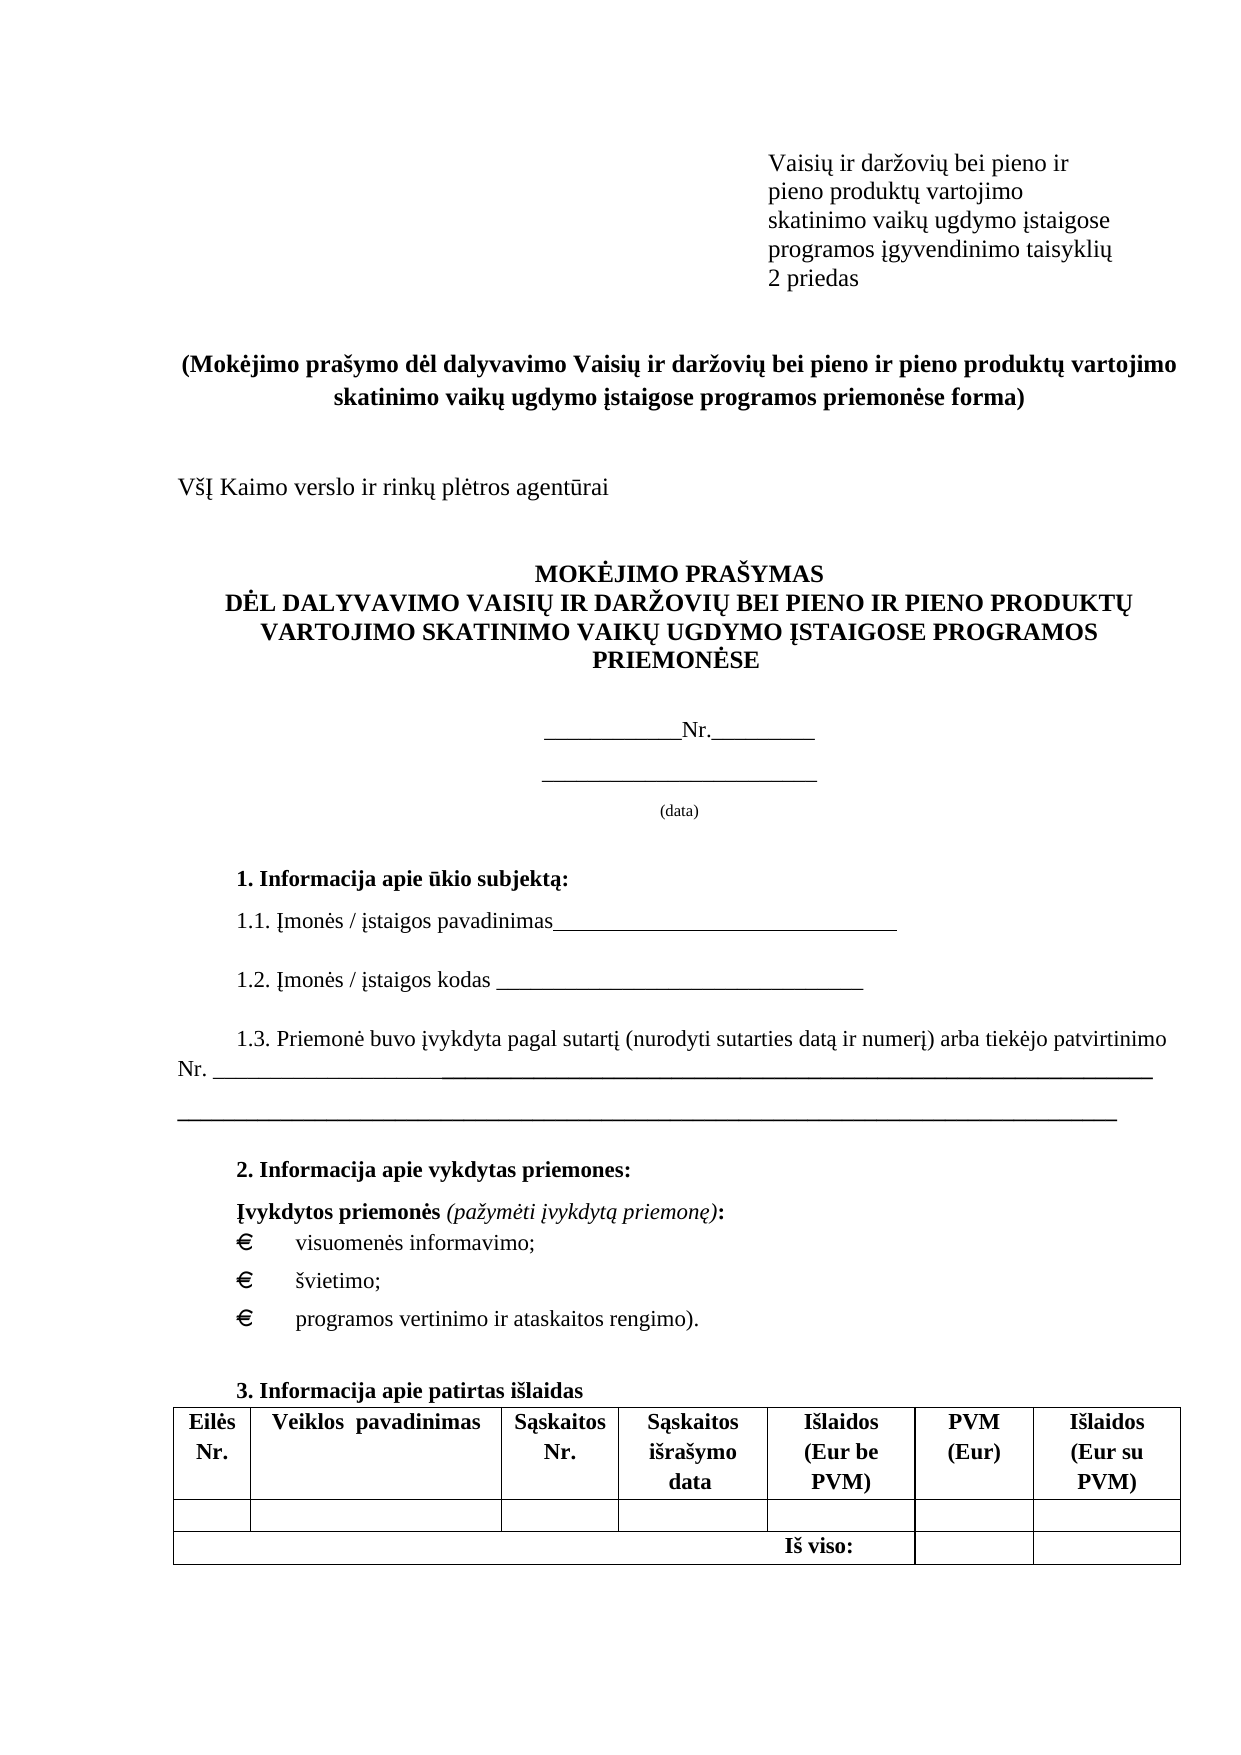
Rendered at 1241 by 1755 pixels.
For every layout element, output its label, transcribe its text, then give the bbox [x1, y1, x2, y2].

table_cell [916, 1500, 1033, 1531]
table_header Išlaidos (Eur su PVM) [1034, 1408, 1180, 1498]
text 2. Informacija apie vykdytas priemones: [236, 1156, 1181, 1183]
table_cell [502, 1500, 618, 1531]
table_cell [174, 1500, 250, 1531]
table_header Eilės Nr. [174, 1408, 250, 1498]
text  visuomenės informavimo; [236, 1229, 1181, 1255]
text VšĮ Kaimo verslo ir rinkų plėtros agentūrai [177, 472, 1181, 501]
table_header PVM (Eur) [916, 1408, 1033, 1498]
text 1.3. Priemonė buvo įvykdyta pagal sutartį (nurodyti sutarties datą ir numerį) arba tiekėjo patvirtinimo Nr. __________________________________________________________________________________ [177, 1025, 1181, 1081]
table_cell [916, 1532, 1033, 1563]
text  programos vertinimo ir ataskaitos rengimo). [236, 1305, 1181, 1332]
table_cell [1034, 1532, 1180, 1563]
text 1. Informacija apie ūkio subjektą: [236, 865, 1181, 891]
text pieno produktų vartojimo [768, 176, 1181, 205]
text 2 priedas [768, 263, 1181, 291]
text programos įgyvendinimo taisyklių [768, 234, 1181, 263]
text __________________________________________________________________________________ [177, 1097, 1181, 1124]
table_header Išlaidos (Eur be PVM) [768, 1408, 914, 1498]
text (data) [177, 801, 1181, 820]
table_cell [251, 1500, 501, 1531]
text 1.2. Įmonės / įstaigos kodas ________________________________ [221, 966, 1181, 992]
table_cell [865, 1532, 914, 1563]
table_cell [768, 1500, 914, 1531]
table_header Sąskaitos Nr. [502, 1408, 618, 1498]
text Dėl DALYVAVIMO VAISIŲ IR DARŽOVIŲ BEI PIENO IR PIENO PRODUKTŲ VARTOJIMO SKATINIMO VAIKŲ UGDYMO ĮSTAIGOSE PROGRAMOS PRIEMONĖSE [177, 588, 1181, 674]
table_header Sąskaitos išrašymo data [619, 1408, 767, 1498]
text 3. Informacija apie patirtas išlaidas [236, 1377, 1181, 1403]
text Įvykdytos priemonės (pažymėti įvykdytą priemonę): [177, 1198, 1181, 1225]
text 1.1. Įmonės / įstaigos pavadinimas [222, 907, 1181, 933]
text skatinimo vaikų ugdymo įstaigose [768, 205, 1181, 234]
table_header Veiklos pavadinimas [251, 1408, 501, 1498]
text ____________Nr._________ [177, 716, 1181, 743]
text Vaisių ir daržovių bei pieno ir [768, 148, 1181, 176]
text ________________________ [177, 758, 1181, 785]
table_cell [619, 1500, 767, 1531]
text MokĖJIMO PRAŠYMAS [177, 559, 1181, 588]
table_cell [1034, 1500, 1180, 1531]
text  švietimo; [236, 1267, 1181, 1293]
text (Mokėjimo prašymo dėl dalyvavimo Vaisių ir daržovių bei pieno ir pieno produktų vartojimo skatinimo vaikų ugdymo įstaigose programos priemonėse forma) [177, 349, 1181, 411]
table_cell Iš viso: [174, 1532, 865, 1563]
